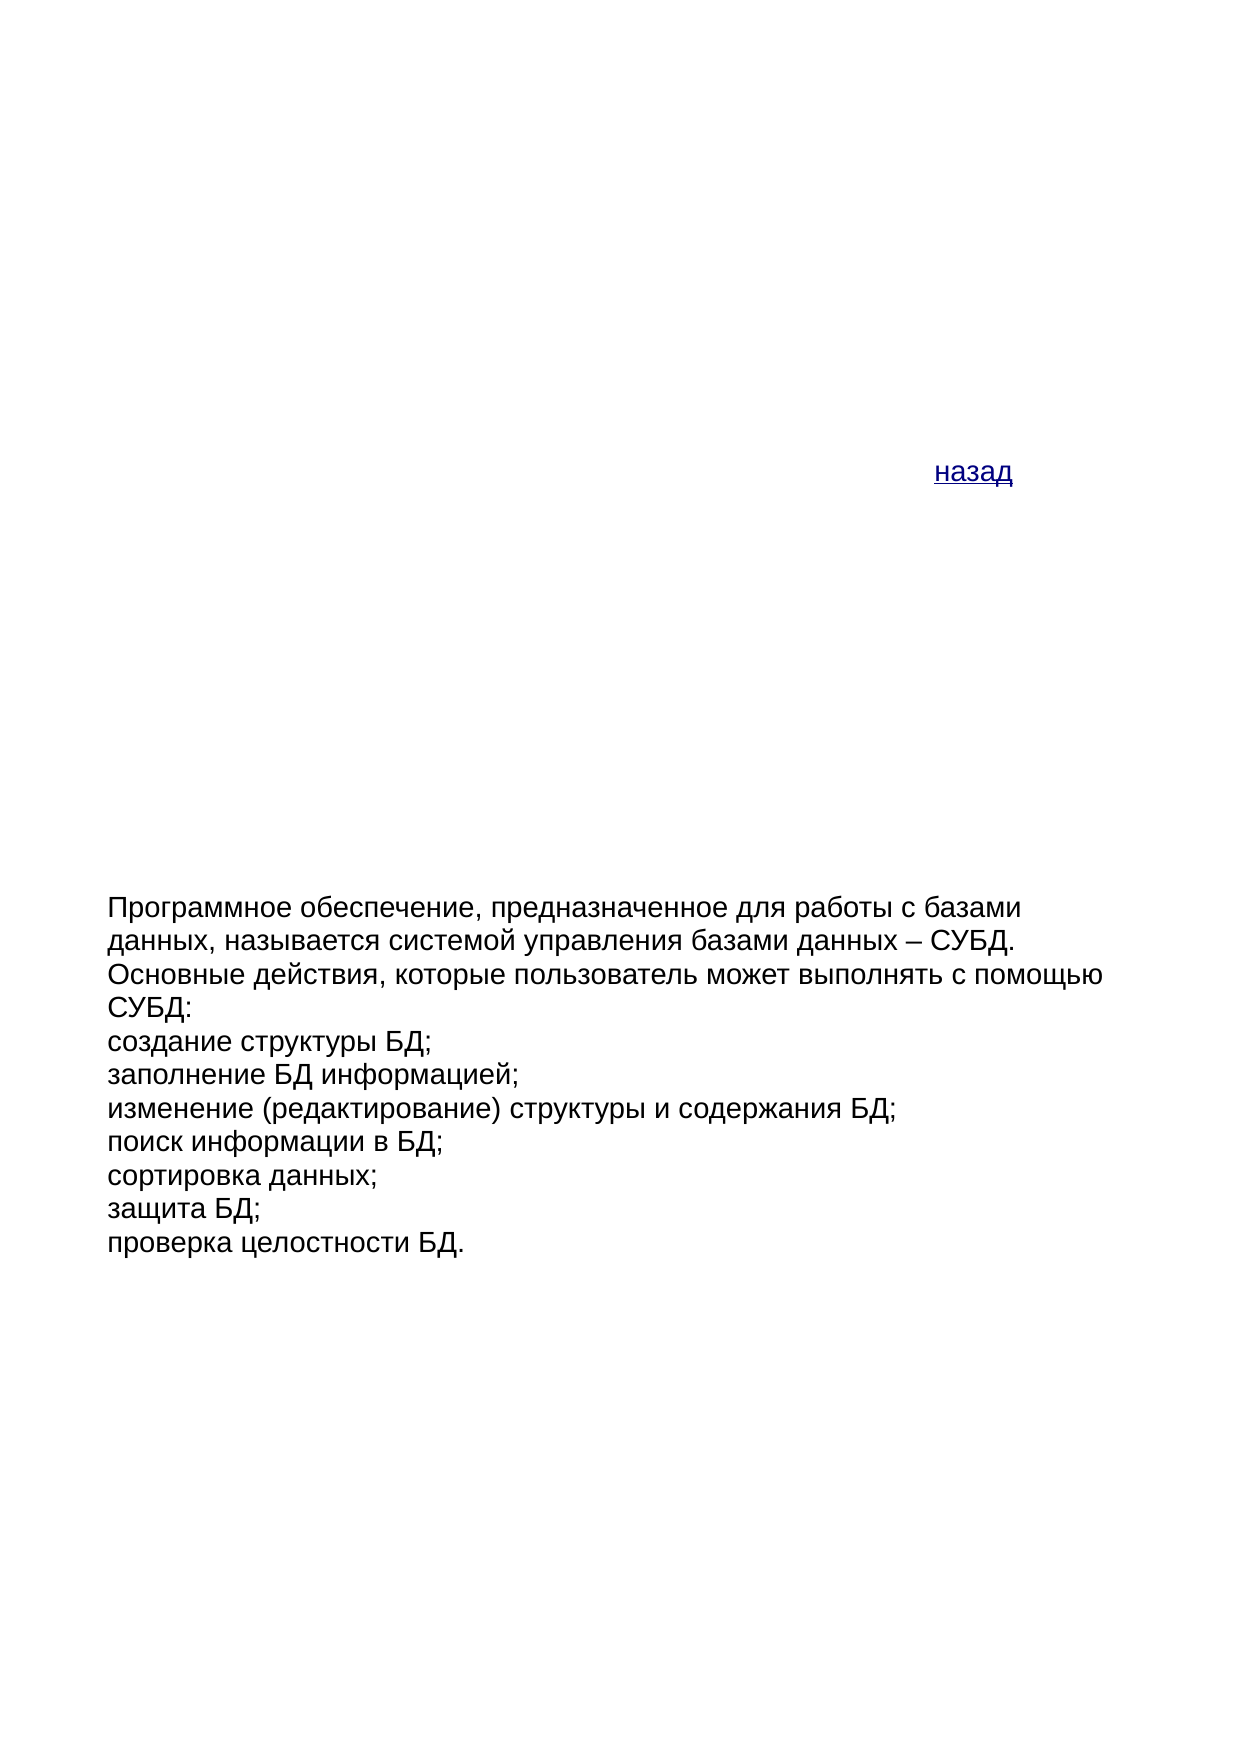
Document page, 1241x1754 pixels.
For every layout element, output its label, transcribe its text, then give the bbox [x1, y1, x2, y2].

text заполнение БД информацией; [107, 1057, 1122, 1091]
text защита БД; [107, 1191, 1122, 1225]
text проверка целостности БД. [107, 1225, 1122, 1258]
text создание структуры БД; [107, 1024, 1122, 1057]
text сортировка данных; [107, 1158, 1122, 1191]
text поиск информации в БД; [107, 1124, 1122, 1158]
text изменение (редактирование) структуры и содержания БД; [107, 1091, 1122, 1124]
text назад [107, 453, 1122, 487]
text Программное обеспечение, предназначенное для работы с базами данных, называется системой управления базами данных – СУБД. Основные действия, которые пользователь может выполнять с помощью СУБД: [107, 889, 1122, 1024]
